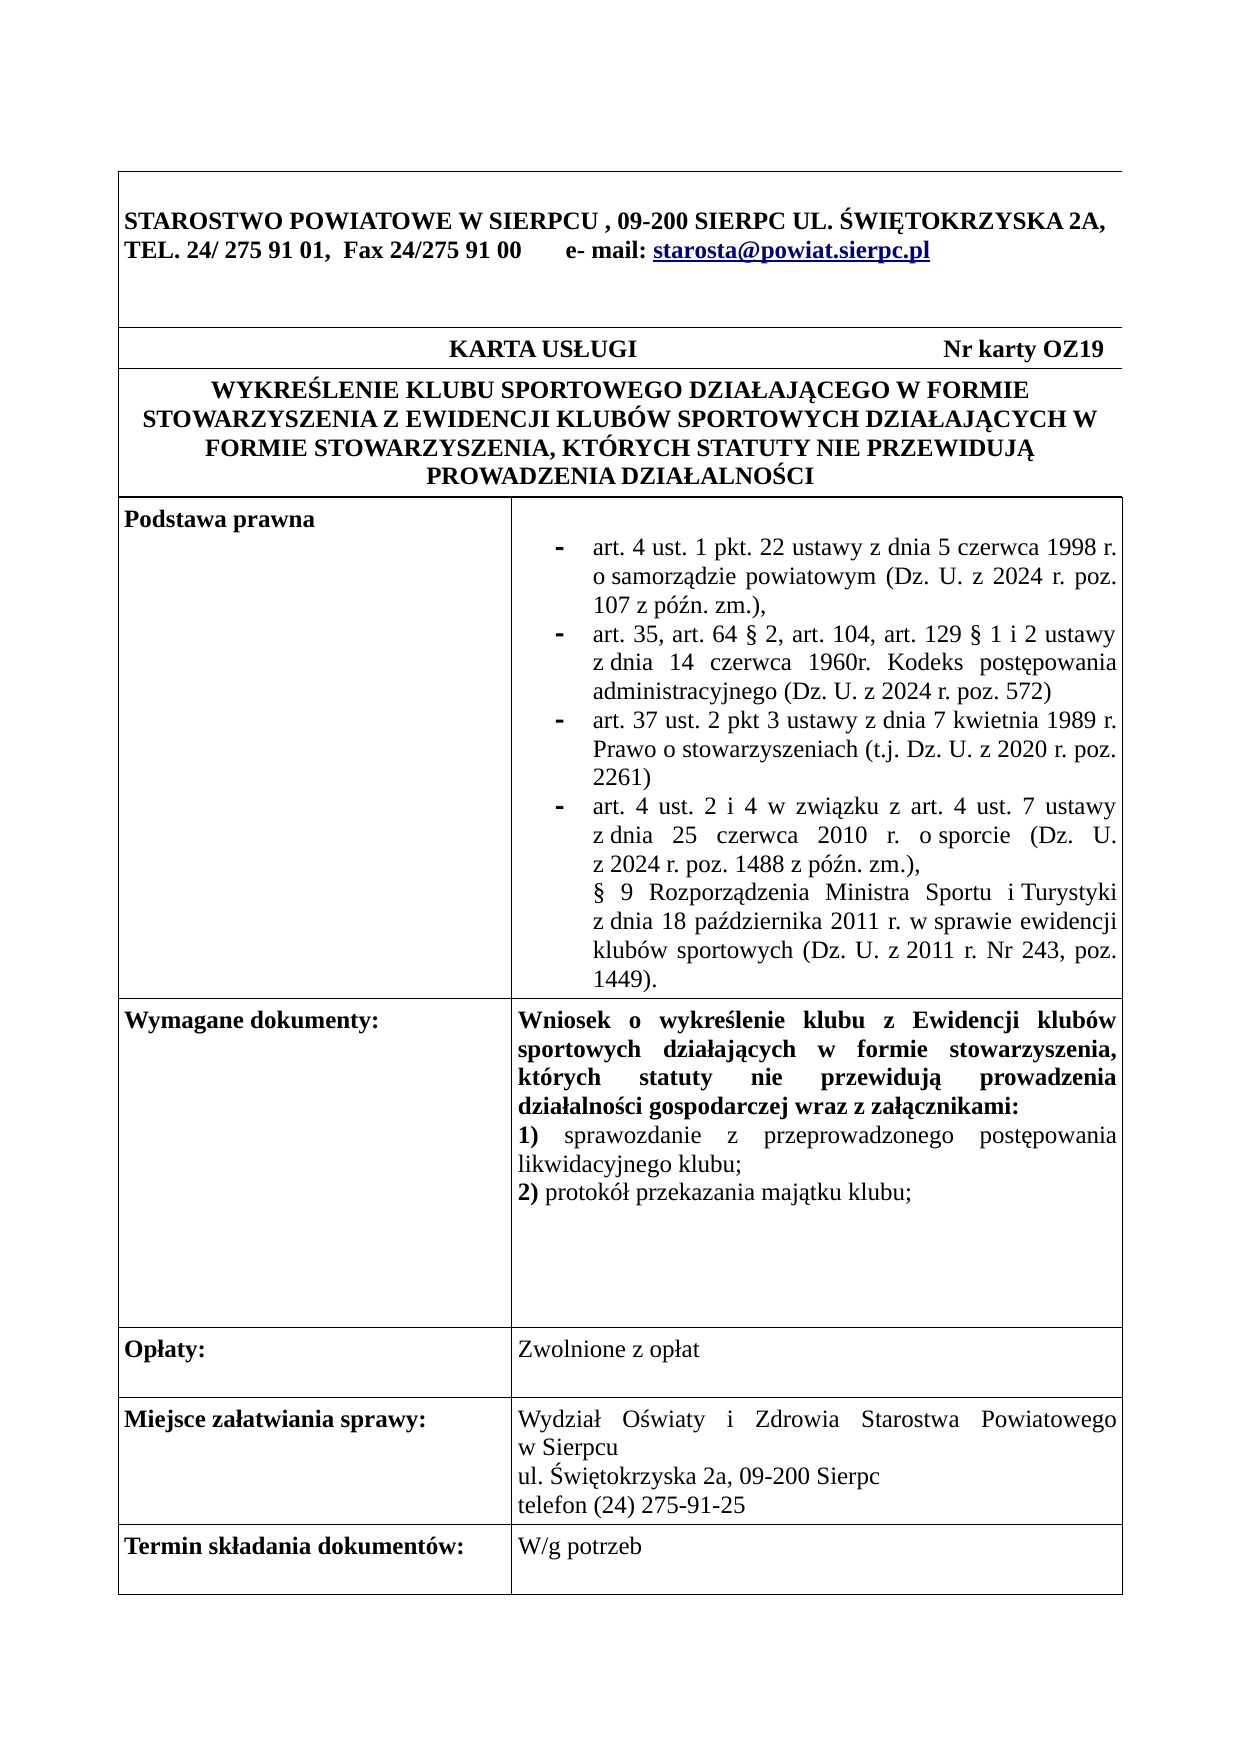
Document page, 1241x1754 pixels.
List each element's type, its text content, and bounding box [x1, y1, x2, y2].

table_cell KARTA USŁUGI Nr karty OZ19 [119, 328, 1122, 368]
table_cell Wymagane dokumenty: [119, 999, 511, 1327]
table_cell Termin składania dokumentów: [119, 1525, 511, 1594]
table_cell WYKREŚLENIE KLUBU SPORTOWEGO DZIAŁAJĄCEGO W FORMIE STOWARZYSZENIA Z EWIDENCJI KLUBÓW SPORTOWYCH DZIAŁAJĄCYCH W FORMIE STOWARZYSZENIA, KTÓRYCH STATUTY NIE PRZEWIDUJĄ PROWADZENIA DZIAŁALNOŚCI [119, 369, 1122, 496]
table_header Podstawa prawna [119, 498, 511, 998]
table_cell Opłaty: [119, 1328, 511, 1397]
table_cell W/g potrzeb [512, 1525, 1122, 1594]
table_header STAROSTWO POWIATOWE W SIERPCU , 09-200 SIERPC UL. ŚWIĘTOKRZYSKA 2A, TEL. 24/ 275 91 01, Fax 24/275 91 00 e- mail: starosta@powiat.sierpc.pl [119, 172, 1122, 327]
table_header art. 4 ust. 1 pkt. 22 ustawy z dnia 5 czerwca 1998 r. o samorządzie powiatowym (Dz. U. z 2024 r. poz. 107 z późn. zm.), art. 35, art. 64 § 2, art. 104, art. 129 § 1 i 2 ustawy z dnia 14 czerwca 1960r. Kodeks postępowania administracyjnego (Dz. U. z 2024 r. poz. 572) art. 37 ust. 2 pkt 3 ustawy z dnia 7 kwietnia 1989 r. Prawo o stowarzyszeniach (t.j. Dz. U. z 2020 r. poz. 2261) art. 4 ust. 2 i 4 w związku z art. 4 ust. 7 ustawy z dnia 25 czerwca 2010 r. o sporcie (Dz. U. z 2024 r. poz. 1488 z późn. zm.), § 9 Rozporządzenia Ministra Sportu i Turystyki z dnia 18 października 2011 r. w sprawie ewidencji klubów sportowych (Dz. U. z 2011 r. Nr 243, poz. 1449). [512, 498, 1122, 998]
table_cell Miejsce załatwiania sprawy: [119, 1398, 511, 1524]
table_cell Wniosek o wykreślenie klubu z Ewidencji klubów sportowych działających w formie stowarzyszenia, których statuty nie przewidują prowadzenia działalności gospodarczej wraz z załącznikami: 1) sprawozdanie z przeprowadzonego postępowania likwidacyjnego klubu; 2) protokół przekazania majątku klubu; [512, 999, 1122, 1327]
table_cell Zwolnione z opłat [512, 1328, 1122, 1397]
table_cell Wydział Oświaty i Zdrowia Starostwa Powiatowego w Sierpcu ul. Świętokrzyska 2a, 09-200 Sierpc telefon (24) 275-91-25 [512, 1398, 1122, 1524]
